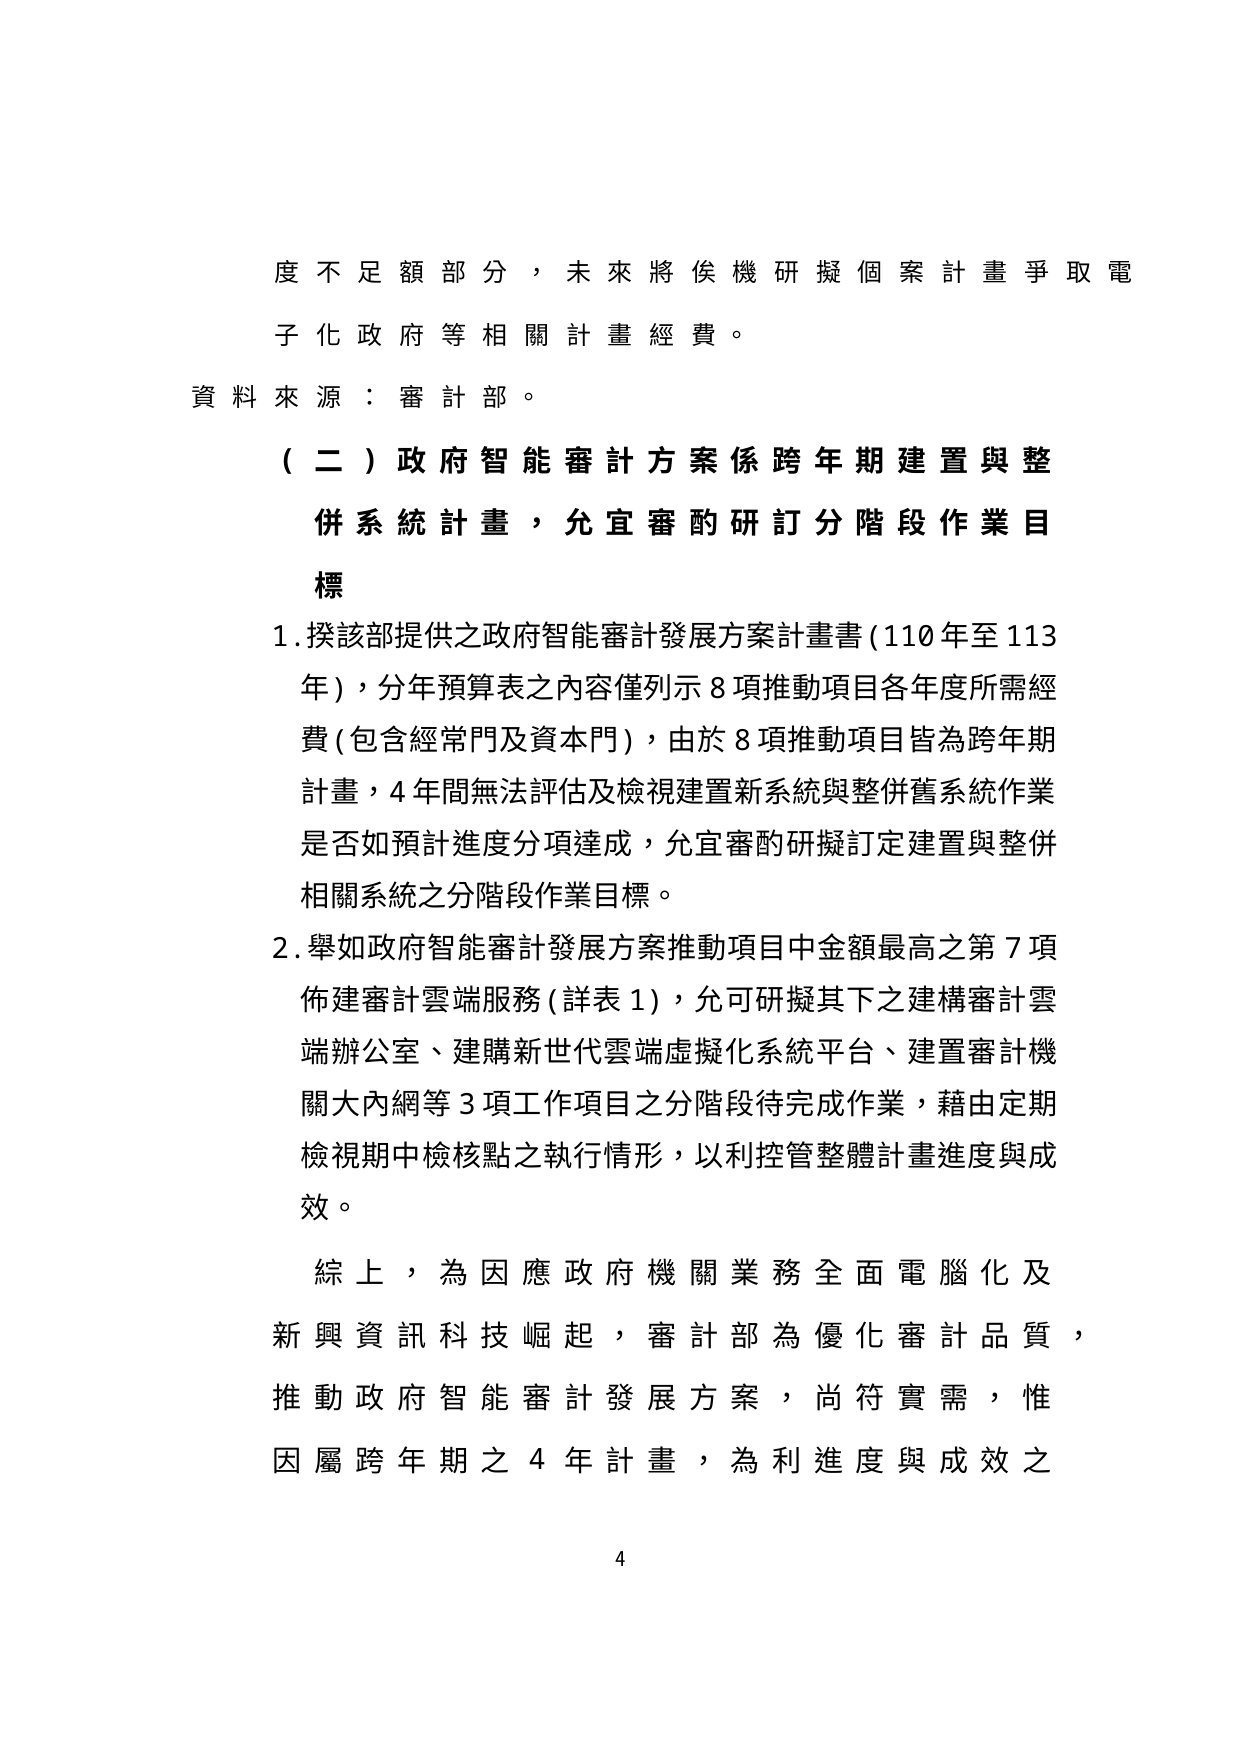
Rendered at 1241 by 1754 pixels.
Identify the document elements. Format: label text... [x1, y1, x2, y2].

text 度不足額部分，未來將俟機研擬個案計畫爭取電子化政府等相關計畫經費。 [124, 229, 1176, 354]
text (二)政府智能審計方案係跨年期建置與整併系統計畫，允宜審酌研訂分階段作業目標 [242, 417, 1058, 604]
text 2.舉如政府智能審計發展方案推動項目中金額最高之第7項佈建審計雲端服務(詳表1)，允可研擬其下之建構審計雲端辦公室、建購新世代雲端虛擬化系統平台、建置審計機關大內網等3項工作項目之分階段待完成作業，藉由定期檢視期中檢核點之執行情形，以利控管整體計畫進度與成效。 [271, 917, 1058, 1229]
text 綜上，為因應政府機關業務全面電腦化及新興資訊科技崛起，審計部為優化審計品質，推動政府智能審計發展方案，尚符實需，惟因屬跨年期之4年計畫，為利進度與成效之控管，允宜審酌研訂分階段作業目標，俾利管控如期如質完成。 [242, 1229, 1058, 1479]
text 資料來源：審計部。 [124, 354, 1058, 417]
text 1.揆該部提供之政府智能審計發展方案計畫書(110年至113年)，分年預算表之內容僅列示8項推動項目各年度所需經費(包含經常門及資本門)，由於8項推動項目皆為跨年期計畫，4年間無法評估及檢視建置新系統與整併舊系統作業是否如預計進度分項達成，允宜審酌研擬訂定建置與整併相關系統之分階段作業目標。 [271, 604, 1058, 917]
